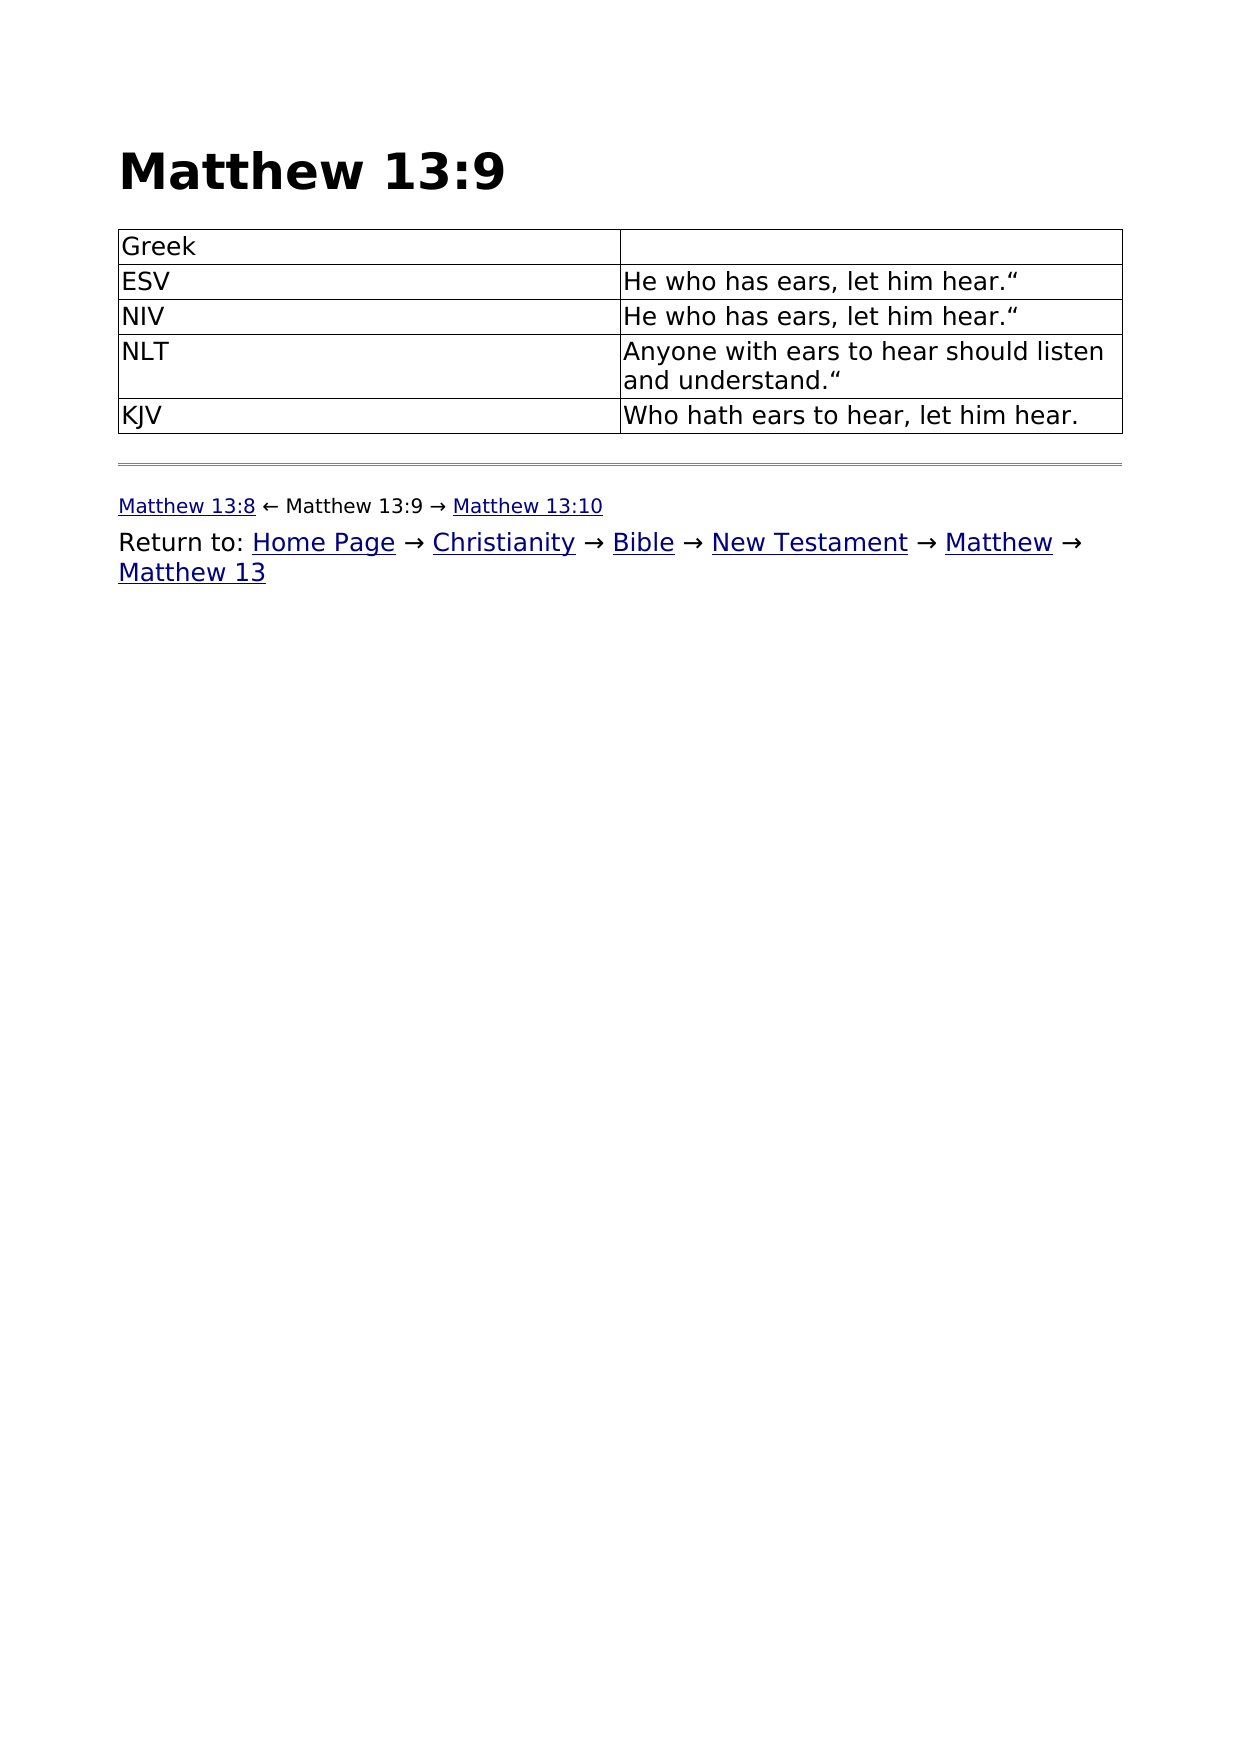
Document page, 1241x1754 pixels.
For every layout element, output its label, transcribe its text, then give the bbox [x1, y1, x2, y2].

table_header Greek [119, 230, 620, 264]
table_cell Who hath ears to hear, let him hear. [621, 399, 1122, 433]
table_cell NLT [119, 335, 620, 398]
table_cell Anyone with ears to hear should listen and understand.“ [621, 335, 1122, 398]
table_cell He who has ears, let him hear.“ [621, 265, 1122, 299]
table_cell KJV [119, 399, 620, 433]
table_cell NIV [119, 300, 620, 334]
table_cell He who has ears, let him hear.“ [621, 300, 1122, 334]
text Return to: Home Page → Christianity → Bible → New Testament → Matthew → Matthew 13 [118, 529, 1122, 587]
text Matthew 13:8 ← Matthew 13:9 → Matthew 13:10 [118, 494, 1122, 529]
subtitle Matthew 13:9 [118, 143, 1122, 201]
table_header [621, 230, 1122, 264]
table_cell ESV [119, 265, 620, 299]
